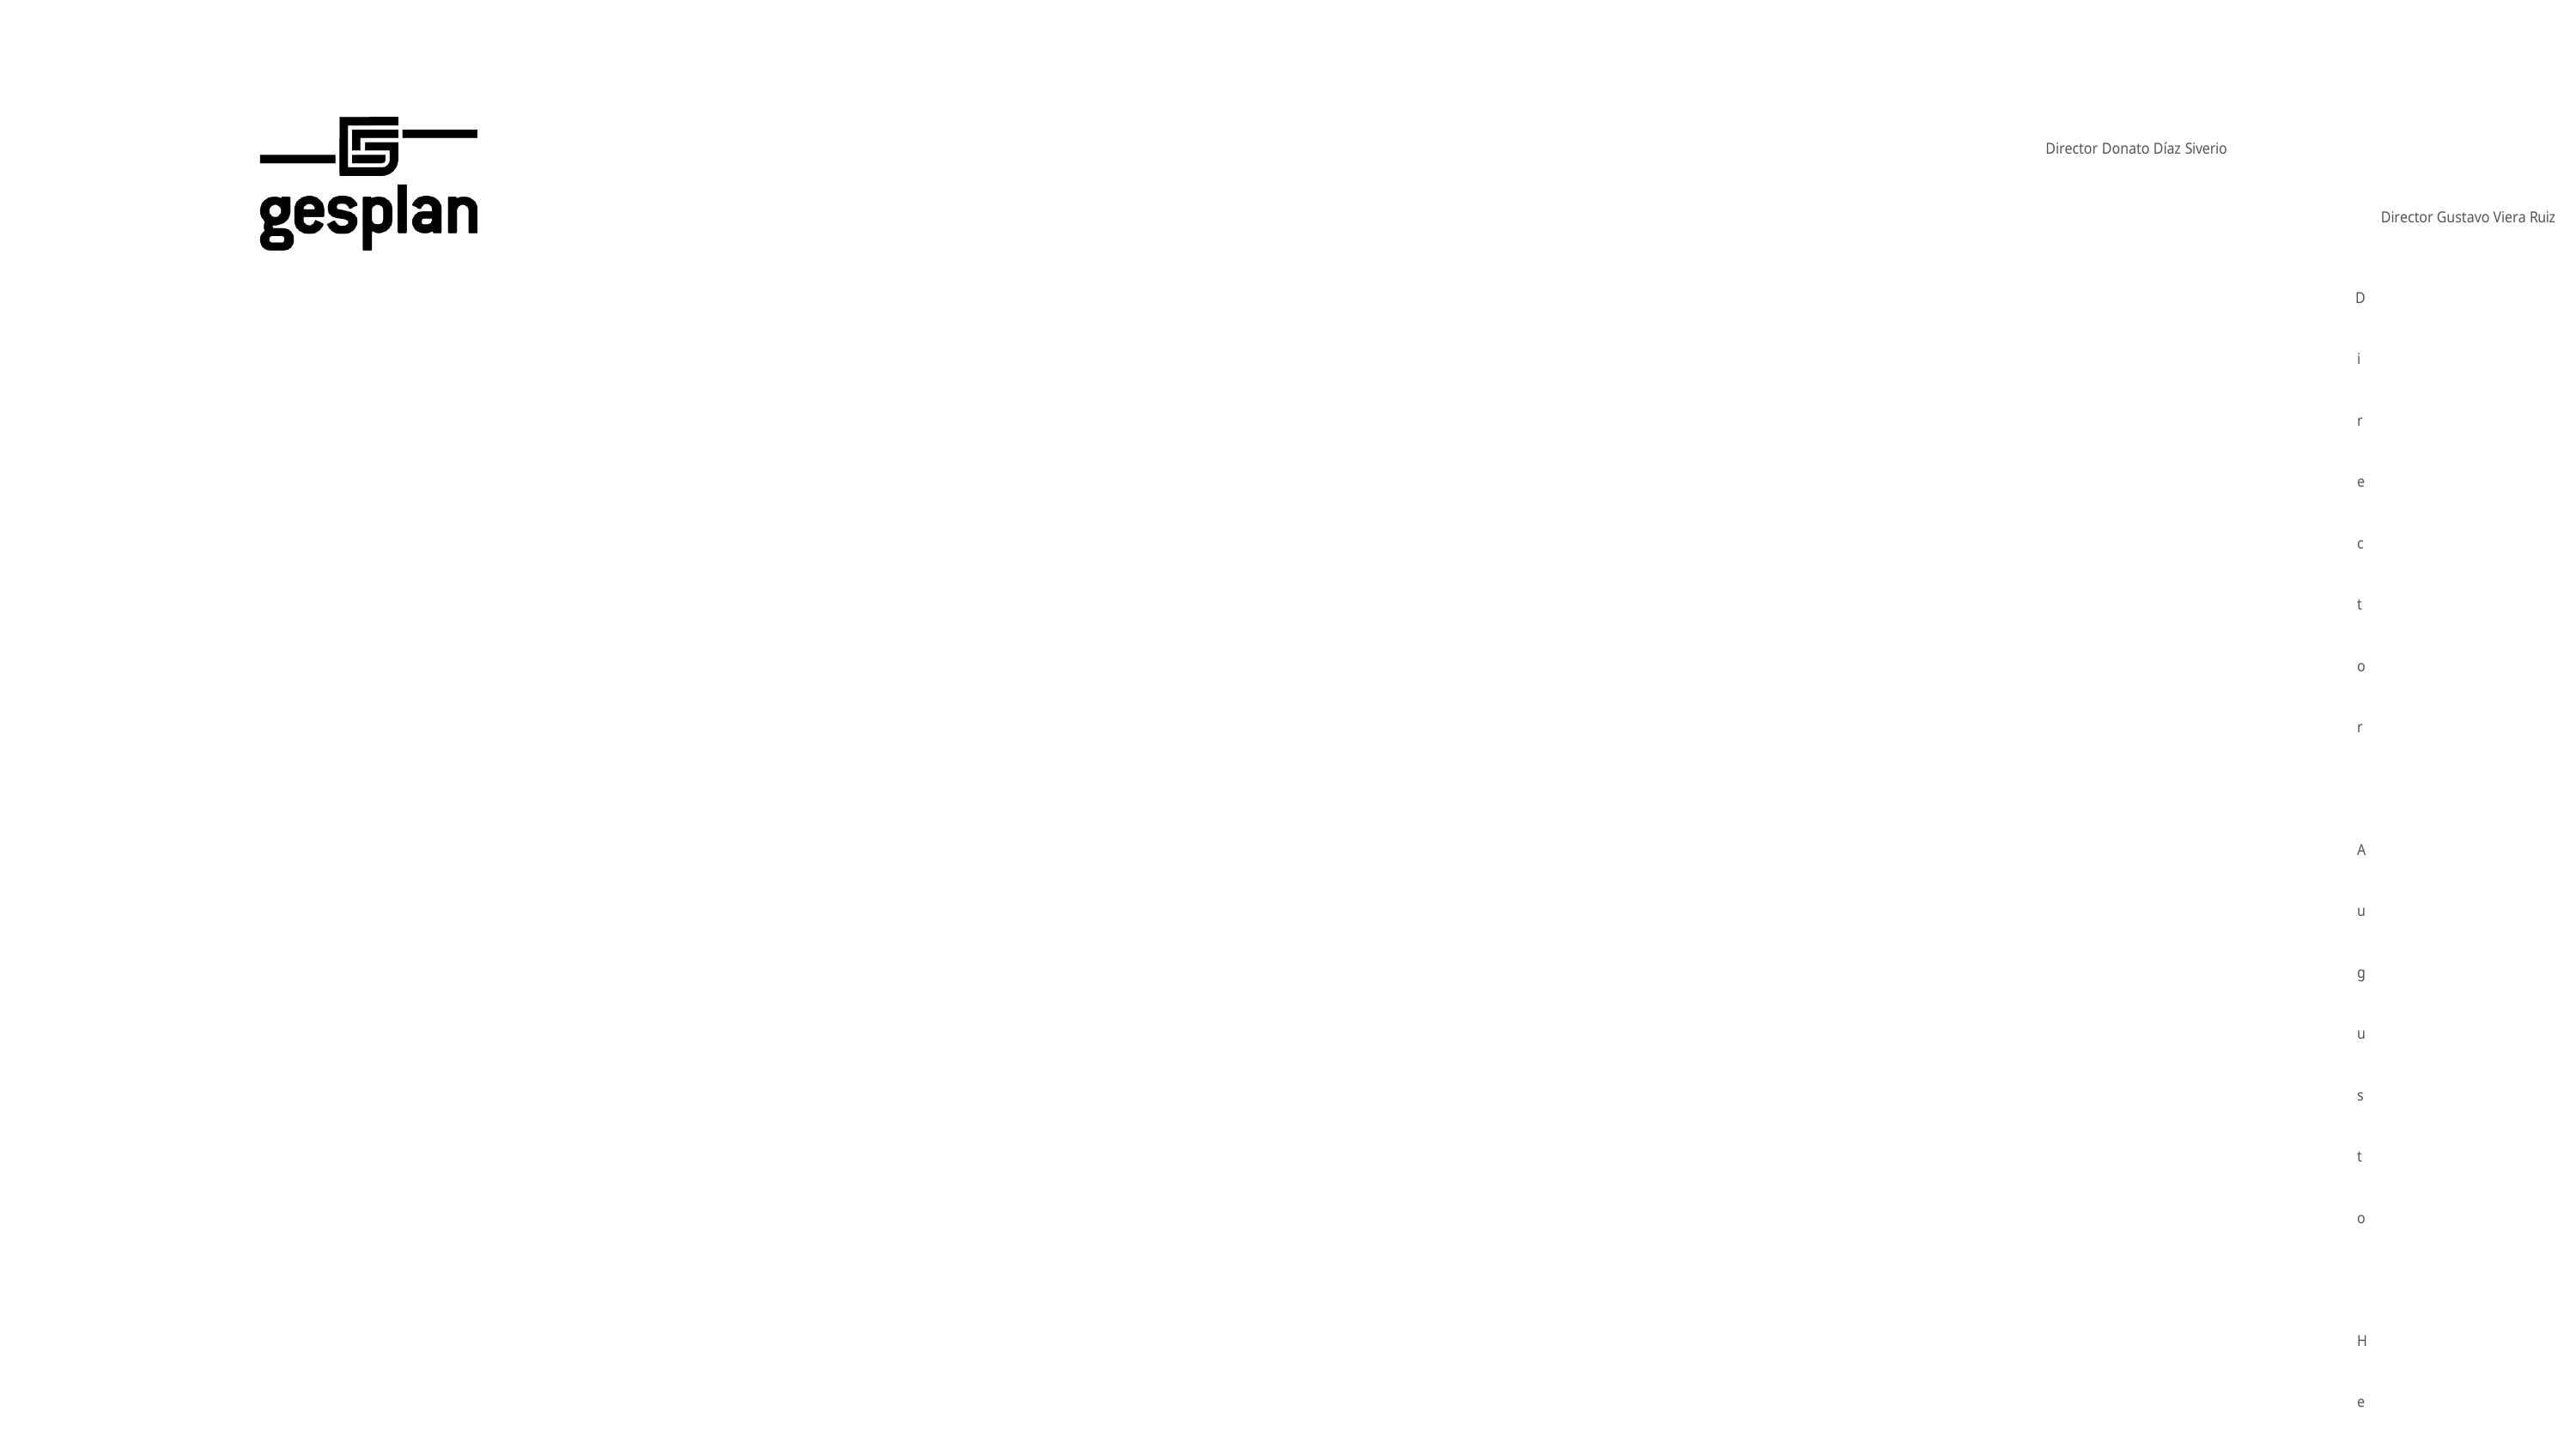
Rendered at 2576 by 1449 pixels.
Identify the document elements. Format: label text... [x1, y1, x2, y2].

text Área de Operaciones [1132, 136, 1405, 161]
text [1042, 117, 1405, 179]
text Dirección de Medio Ambiente Las Palmas, Cambio Director Gustavo Viera Ruiz [2381, 194, 2576, 227]
text Director Donato Díaz Siverio [2045, 138, 2383, 159]
text Dirección de Medio Ambiente Santa Cruz de Tenerife, Transición Ecológica y Emergencia [1535, 114, 1974, 185]
text Climático y Proyectos Europeos [2381, 227, 2576, 244]
